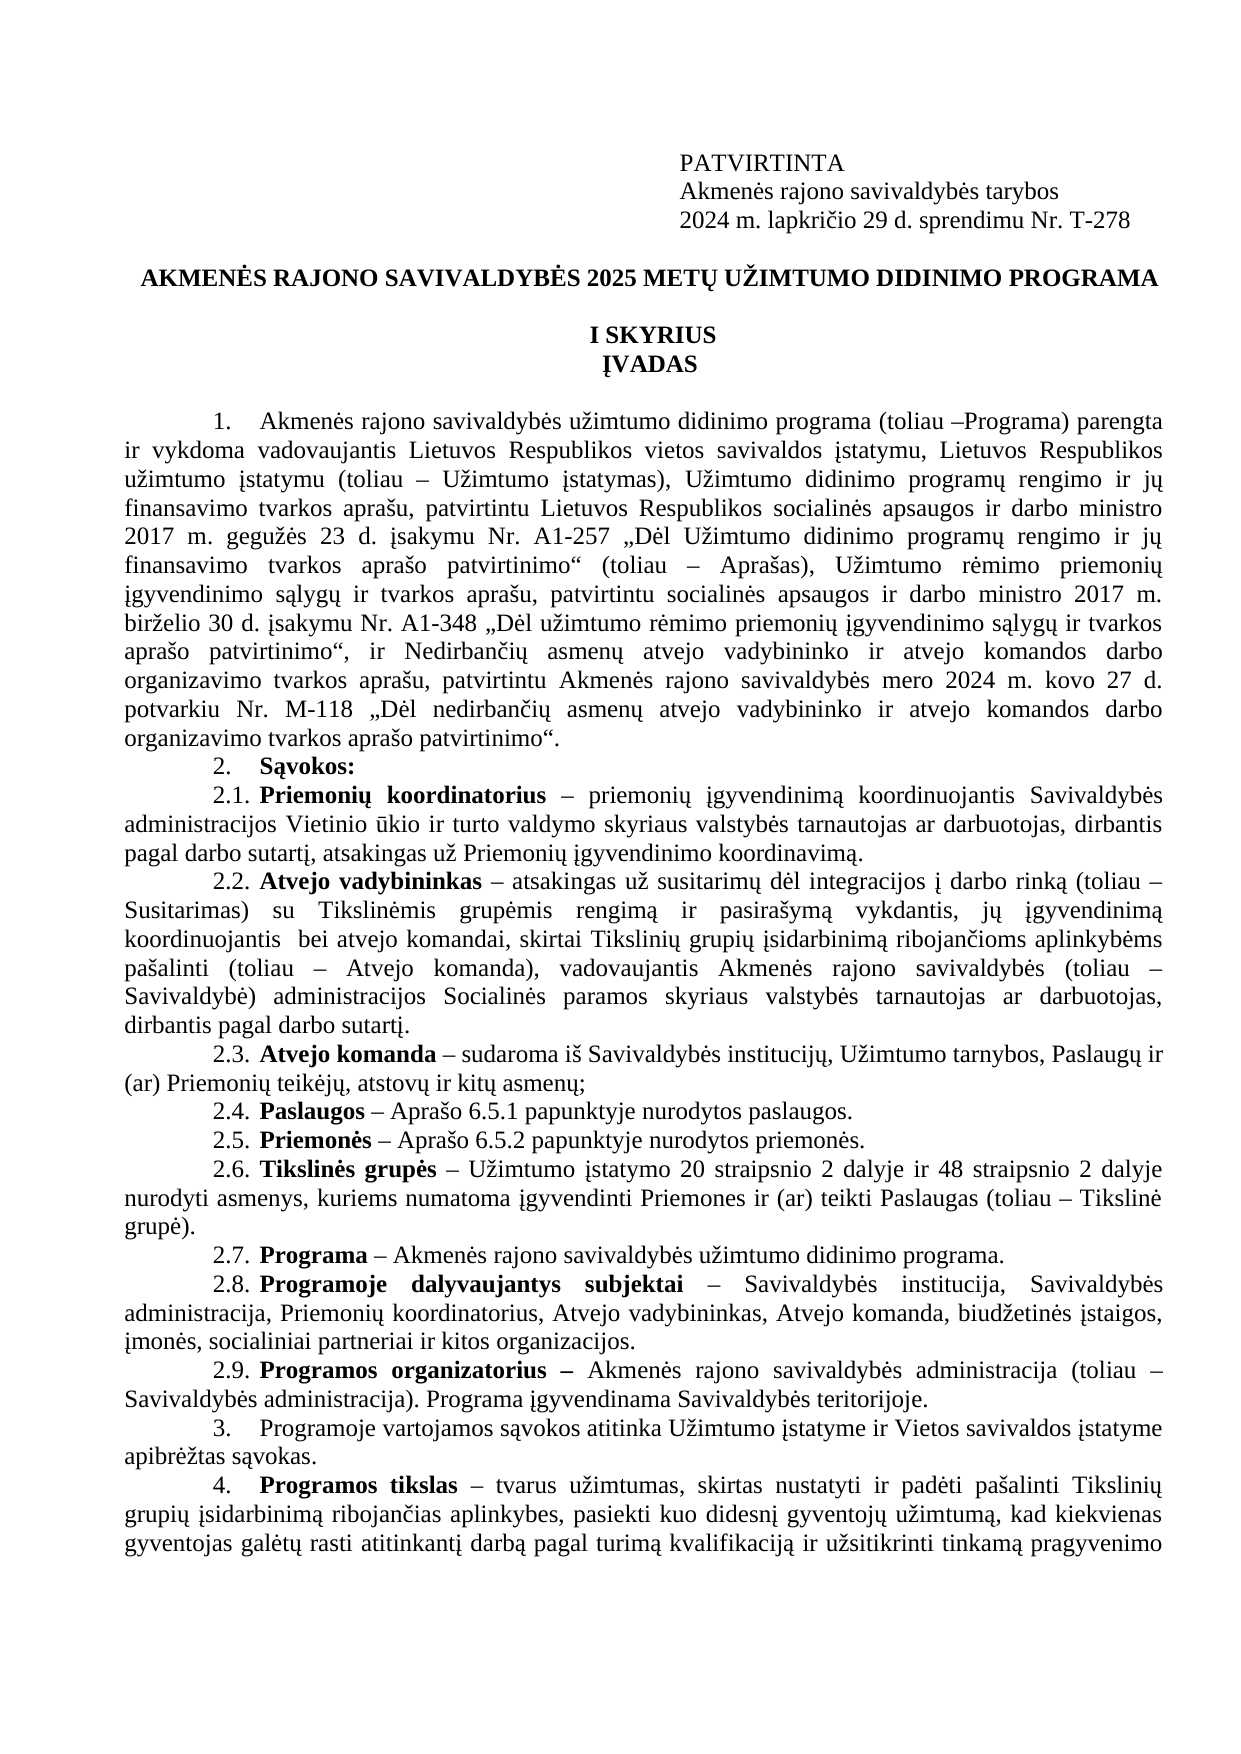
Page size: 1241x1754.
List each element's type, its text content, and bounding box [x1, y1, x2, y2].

text 2.2. Atvejo vadybininkas – atsakingas už susitarimų dėl integracijos į darbo rinką (toliau – Susitarimas) su Tikslinėmis grupėmis rengimą ir pasirašymą vykdantis, jų įgyvendinimą koordinuojantis bei atvejo komandai, skirtai Tikslinių grupių įsidarbinimą ribojančioms aplinkybėms pašalinti (toliau – Atvejo komanda), vadovaujantis Akmenės rajono savivaldybės (toliau – Savivaldybė) administracijos Socialinės paramos skyriaus valstybės tarnautojas ar darbuotojas, dirbantis pagal darbo sutartį. [124, 866, 1163, 1039]
text 2.4. Paslaugos – Aprašo 6.5.1 papunktyje nurodytos paslaugos. [124, 1096, 1163, 1125]
text Akmenės rajono savivaldybės tarybos [679, 176, 1181, 205]
text 2.5. Priemonės – Aprašo 6.5.2 papunktyje nurodytos priemonės. [124, 1125, 1163, 1154]
text PATVIRTINTA [679, 148, 1181, 176]
text 2024 m. lapkričio 29 d. sprendimu Nr. T-278 [576, 205, 1181, 234]
text 2.7. Programa – Akmenės rajono savivaldybės užimtumo didinimo programa. [124, 1240, 1163, 1269]
text 1. Akmenės rajono savivaldybės užimtumo didinimo programa (toliau –Programa) parengta ir vykdoma vadovaujantis Lietuvos Respublikos vietos savivaldos įstatymu, Lietuvos Respublikos užimtumo įstatymu (toliau – Užimtumo įstatymas), Užimtumo didinimo programų rengimo ir jų finansavimo tvarkos aprašu, patvirtintu Lietuvos Respublikos socialinės apsaugos ir darbo ministro 2017 m. gegužės 23 d. įsakymu Nr. A1-257 „Dėl Užimtumo didinimo programų rengimo ir jų finansavimo tvarkos aprašo patvirtinimo“ (toliau – Aprašas), Užimtumo rėmimo priemonių įgyvendinimo sąlygų ir tvarkos aprašu, patvirtintu socialinės apsaugos ir darbo ministro 2017 m. birželio 30 d. įsakymu Nr. A1-348 „Dėl užimtumo rėmimo priemonių įgyvendinimo sąlygų ir tvarkos aprašo patvirtinimo“, ir Nedirbančių asmenų atvejo vadybininko ir atvejo komandos darbo organizavimo tvarkos aprašu, patvirtintu Akmenės rajono savivaldybės mero 2024 m. kovo 27 d. potvarkiu Nr. M-118 „Dėl nedirbančių asmenų atvejo vadybininko ir atvejo komandos darbo organizavimo tvarkos aprašo patvirtinimo“. [124, 406, 1163, 751]
text 2.6. Tikslinės grupės – Užimtumo įstatymo 20 straipsnio 2 dalyje ir 48 straipsnio 2 dalyje nurodyti asmenys, kuriems numatoma įgyvendinti Priemones ir (ar) teikti Paslaugas (toliau – Tikslinė grupė). [124, 1154, 1163, 1240]
text I SKYRIUS [118, 320, 1181, 349]
text 2.8. Programoje dalyvaujantys subjektai – Savivaldybės institucija, Savivaldybės administracija, Priemonių koordinatorius, Atvejo vadybininkas, Atvejo komanda, biudžetinės įstaigos, įmonės, socialiniai partneriai ir kitos organizacijos. [124, 1269, 1163, 1355]
text 2.1. Priemonių koordinatorius – priemonių įgyvendinimą koordinuojantis Savivaldybės administracijos Vietinio ūkio ir turto valdymo skyriaus valstybės tarnautojas ar darbuotojas, dirbantis pagal darbo sutartį, atsakingas už Priemonių įgyvendinimo koordinavimą. [124, 780, 1163, 866]
text 2. Sąvokos: [124, 751, 1163, 780]
text 2.9. Programos organizatorius – Akmenės rajono savivaldybės administracija (toliau – Savivaldybės administracija). Programa įgyvendinama Savivaldybės teritorijoje. [124, 1355, 1163, 1413]
text 3. Programoje vartojamos sąvokos atitinka Užimtumo įstatyme ir Vietos savivaldos įstatyme apibrėžtas sąvokas. [124, 1413, 1163, 1470]
text ĮVADAS [118, 349, 1181, 378]
text 4. Programos tikslas – tvarus užimtumas, skirtas nustatyti ir padėti pašalinti Tikslinių grupių įsidarbinimą ribojančias aplinkybes, pasiekti kuo didesnį gyventojų užimtumą, kad kiekvienas gyventojas galėtų rasti atitinkantį darbą pagal turimą kvalifikaciją ir užsitikrinti tinkamą pragyvenimo [124, 1470, 1163, 1556]
text 2.3. Atvejo komanda – sudaroma iš Savivaldybės institucijų, Užimtumo tarnybos, Paslaugų ir (ar) Priemonių teikėjų, atstovų ir kitų asmenų; [124, 1039, 1163, 1096]
text AKMENĖS RAJONO SAVIVALDYBĖS 2025 METŲ UŽIMTUMO DIDINIMO PROGRAMA [118, 263, 1181, 291]
